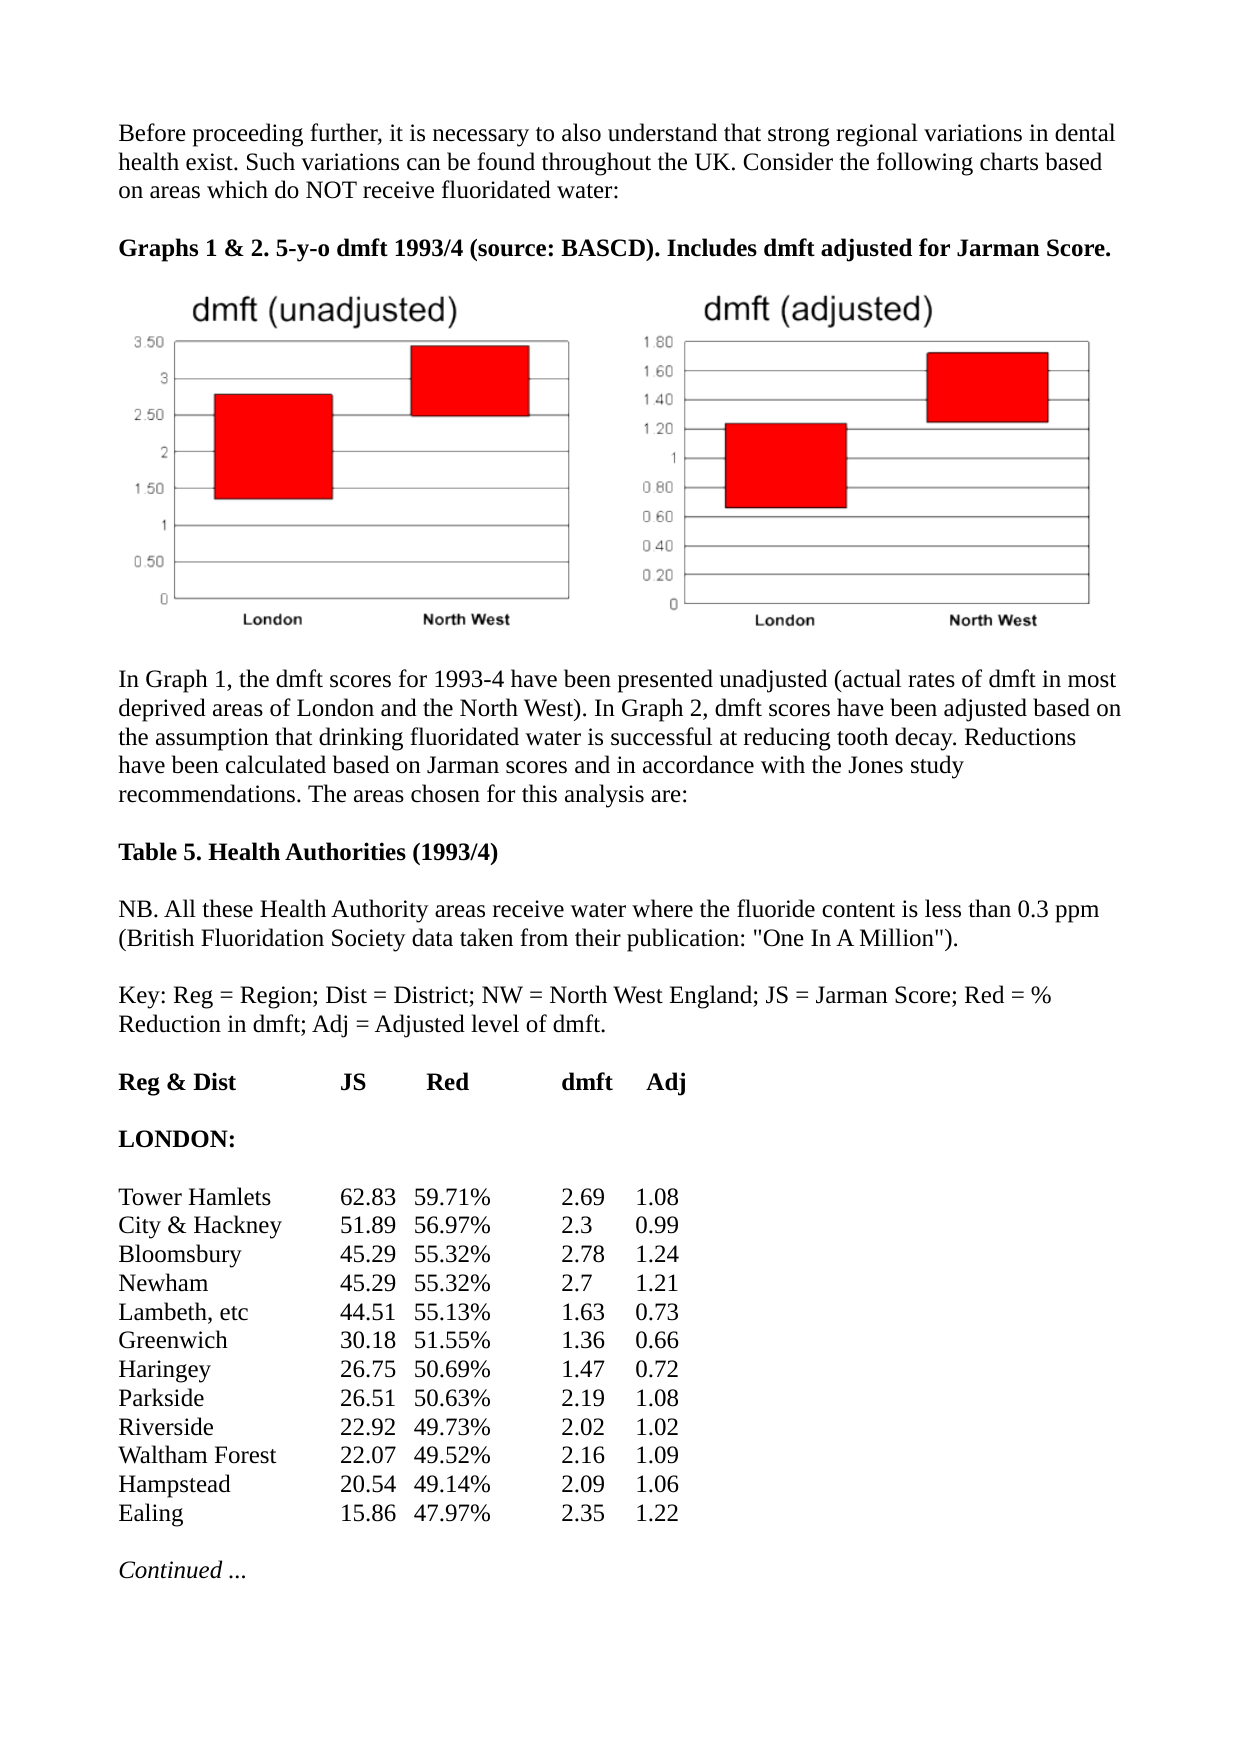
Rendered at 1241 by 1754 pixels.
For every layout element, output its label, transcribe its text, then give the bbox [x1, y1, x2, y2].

text Ealing 15.86 47.97% 2.35 1.22 [118, 1498, 1122, 1527]
text Greenwich 30.18 51.55% 1.36 0.66 [118, 1326, 1122, 1354]
text Bloomsbury 45.29 55.32% 2.78 1.24 [118, 1239, 1122, 1268]
text Continued ... [118, 1556, 1122, 1584]
text Key: Reg = Region; Dist = District; NW = North West England; JS = Jarman Score; Red = % Reduction in dmft; Adj = Adjusted level of dmft. [118, 981, 1122, 1038]
text City & Hackney 51.89 56.97% 2.3 0.99 [118, 1211, 1122, 1239]
text In Graph 1, the dmft scores for 1993-4 have been presented unadjusted (actual rates of dmft in most deprived areas of London and the North West). In Graph 2, dmft scores have been adjusted based on the assumption that drinking fluoridated water is successful at reducing tooth decay. Reductions have been calculated based on Jarman scores and in accordance with the Jones study recommendations. The areas chosen for this analysis are: [118, 664, 1122, 808]
text Tower Hamlets 62.83 59.71% 2.69 1.08 [118, 1182, 1122, 1211]
text Haringey 26.75 50.69% 1.47 0.72 [118, 1354, 1122, 1383]
text Before proceeding further, it is necessary to also understand that strong regional variations in dental health exist. Such variations can be found throughout the UK. Consider the following charts based on areas which do NOT receive fluoridated water: [118, 118, 1122, 204]
text Table 5. Health Authorities (1993/4) [118, 837, 1122, 866]
text Reg & Dist JS Red dmft Adj [118, 1067, 1122, 1096]
text Lambeth, etc 44.51 55.13% 1.63 0.73 [118, 1297, 1122, 1326]
text Parkside 26.51 50.63% 2.19 1.08 [118, 1383, 1122, 1412]
text Newham 45.29 55.32% 2.7 1.21 [118, 1268, 1122, 1297]
text NB. All these Health Authority areas receive water where the fluoride content is less than 0.3 ppm (British Fluoridation Society data taken from their publication: "One In A Million"). [118, 894, 1122, 952]
picture [117, 283, 586, 639]
text Graphs 1 & 2. 5-y-o dmft 1993/4 (source: BASCD). Includes dmft adjusted for Jarman Score. [118, 233, 1122, 262]
text Hampstead 20.54 49.14% 2.09 1.06 [118, 1469, 1122, 1498]
text LONDON: [118, 1124, 1122, 1153]
text Waltham Forest 22.07 49.52% 2.16 1.09 [118, 1441, 1122, 1469]
text Riverside 22.92 49.73% 2.02 1.02 [118, 1412, 1122, 1441]
picture [628, 282, 1101, 640]
